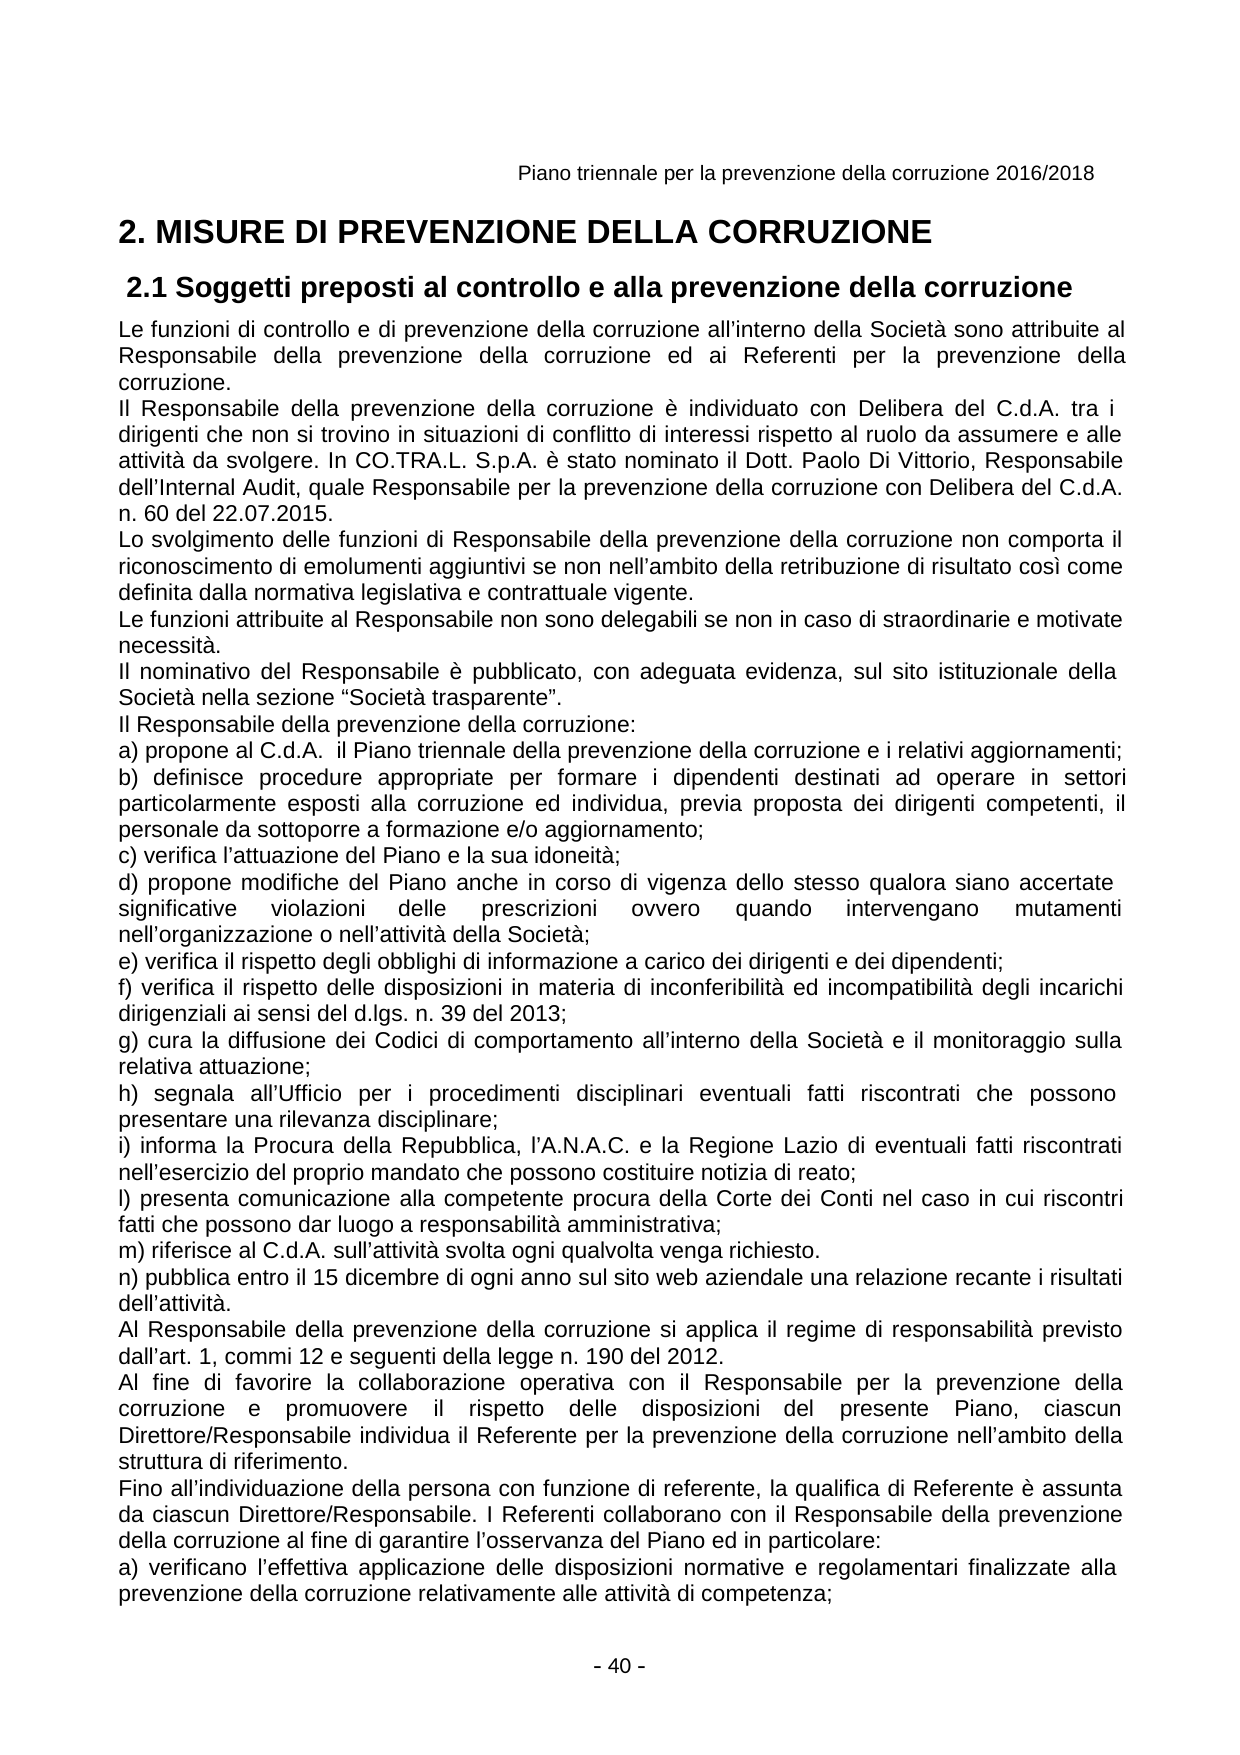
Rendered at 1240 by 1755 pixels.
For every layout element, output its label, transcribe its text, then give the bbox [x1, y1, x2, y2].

text attività da svolgere. In CO.TRA.L. S.p.A. è stato nominato il Dott. Paolo Di Vittorio, Responsabile dell’Internal Audit, quale Responsabile per la prevenzione della corruzione con Delibera del C.d.A. [118, 448, 1126, 501]
text a) propone al C.d.A. il Piano triennale della prevenzione della corruzione e i relativi aggiornamenti; [118, 737, 1124, 763]
text n) pubblica entro il 15 dicembre di ogni anno sul sito web aziendale una relazione recante i risultati dell’attività. [118, 1264, 1126, 1317]
text definita dalla normativa legislativa e contrattuale vigente. [118, 579, 696, 606]
text 2.1 Soggetti preposti al controllo e alla prevenzione della corruzione [126, 270, 1076, 303]
text c) verifica l’attuazione del Piano e la sua idoneità; [118, 843, 623, 869]
text Al fine di favorire la collaborazione operativa con il Responsabile per la prevenzione della corruzione e promuovere il rispetto delle disposizioni del presente Piano, ciascun [118, 1369, 1126, 1422]
text Il Responsabile della prevenzione della corruzione è individuato con Delibera del C.d.A. tra i dirigenti che non si trovino in situazioni di conflitto di interessi rispetto al ruolo da assumere e alle [118, 395, 1126, 448]
text h) segnala all’Ufficio per i procedimenti disciplinari eventuali fatti riscontrati che possono presentare una rilevanza disciplinare; [118, 1080, 1126, 1133]
text Al Responsabile della prevenzione della corruzione si applica il regime di responsabilità previsto [118, 1317, 1126, 1343]
text a) verificano l’effettiva applicazione delle disposizioni normative e regolamentari finalizzate alla prevenzione della corruzione relativamente alle attività di competenza; [118, 1554, 1126, 1606]
text Società nella sezione “Società trasparente”. [118, 684, 565, 711]
text f) verifica il rispetto delle disposizioni in materia di inconferibilità ed incompatibilità degli incarichi dirigenziali ai sensi del d.lgs. n. 39 del 2013; [118, 975, 1126, 1027]
text nell’organizzazione o nell’attività della Società; [118, 922, 593, 948]
text g) cura la diffusione dei Codici di comportamento all’interno della Società e il monitoraggio sulla relativa attuazione; [118, 1027, 1126, 1080]
text e) verifica il rispetto degli obblighi di informazione a carico dei dirigenti e dei dipendenti; [118, 948, 1006, 974]
text Direttore/Responsabile individua il Referente per la prevenzione della corruzione nell’ambito della struttura di riferimento. [118, 1422, 1126, 1475]
text 2. MISURE DI PREVENZIONE DELLA CORRUZIONE [118, 212, 933, 251]
text i) informa la Procura della Repubblica, l’A.N.A.C. e la Regione Lazio di eventuali fatti riscontrati [118, 1133, 1126, 1158]
text Lo svolgimento delle funzioni di Responsabile della prevenzione della corruzione non comporta il riconoscimento di emolumenti aggiuntivi se non nell’ambito della retribuzione di risultato così come [118, 527, 1126, 579]
text Le funzioni attribuite al Responsabile non sono delegabili se non in caso di straordinarie e motivate necessità. [118, 606, 1126, 659]
text Il Responsabile della prevenzione della corruzione: [118, 711, 639, 737]
text Le funzioni di controllo e di prevenzione della corruzione all’interno della Società sono attribuite al Responsabile della prevenzione della corruzione ed ai Referenti per la prevenzione della corruzione. [118, 316, 1126, 395]
text nell’esercizio del proprio mandato che possono costituire notizia di reato; [118, 1158, 859, 1185]
text dall’art. 1, commi 12 e seguenti della legge n. 190 del 2012. [118, 1343, 727, 1369]
text Il nominativo del Responsabile è pubblicato, con adeguata evidenza, sul sito istituzionale della [118, 659, 1126, 684]
text Fino all’individuazione della persona con funzione di referente, la qualifica di Referente è assunta da ciascun Direttore/Responsabile. I Referenti collaborano con il Responsabile della prevenzione [118, 1475, 1126, 1527]
text b) definisce procedure appropriate per formare i dipendenti destinati ad operare in settori particolarmente esposti alla corruzione ed individua, previa proposta dei dirigenti competenti, il personale da sottoporre a formazione e/o aggiornamento; [118, 764, 1126, 843]
text n. 60 del 22.07.2015. [118, 501, 337, 527]
text l) presenta comunicazione alla competente procura della Corte dei Conti nel caso in cui riscontri fatti che possono dar luogo a responsabilità amministrativa; [118, 1185, 1126, 1238]
text della corruzione al fine di garantire l’osservanza del Piano ed in particolare: [118, 1527, 883, 1554]
text m) riferisce al C.d.A. sull’attività svolta ogni qualvolta venga richiesto. [118, 1238, 822, 1264]
text d) propone modifiche del Piano anche in corso di vigenza dello stesso qualora siano accertate significative violazioni delle prescrizioni ovvero quando intervengano mutamenti [118, 869, 1126, 922]
